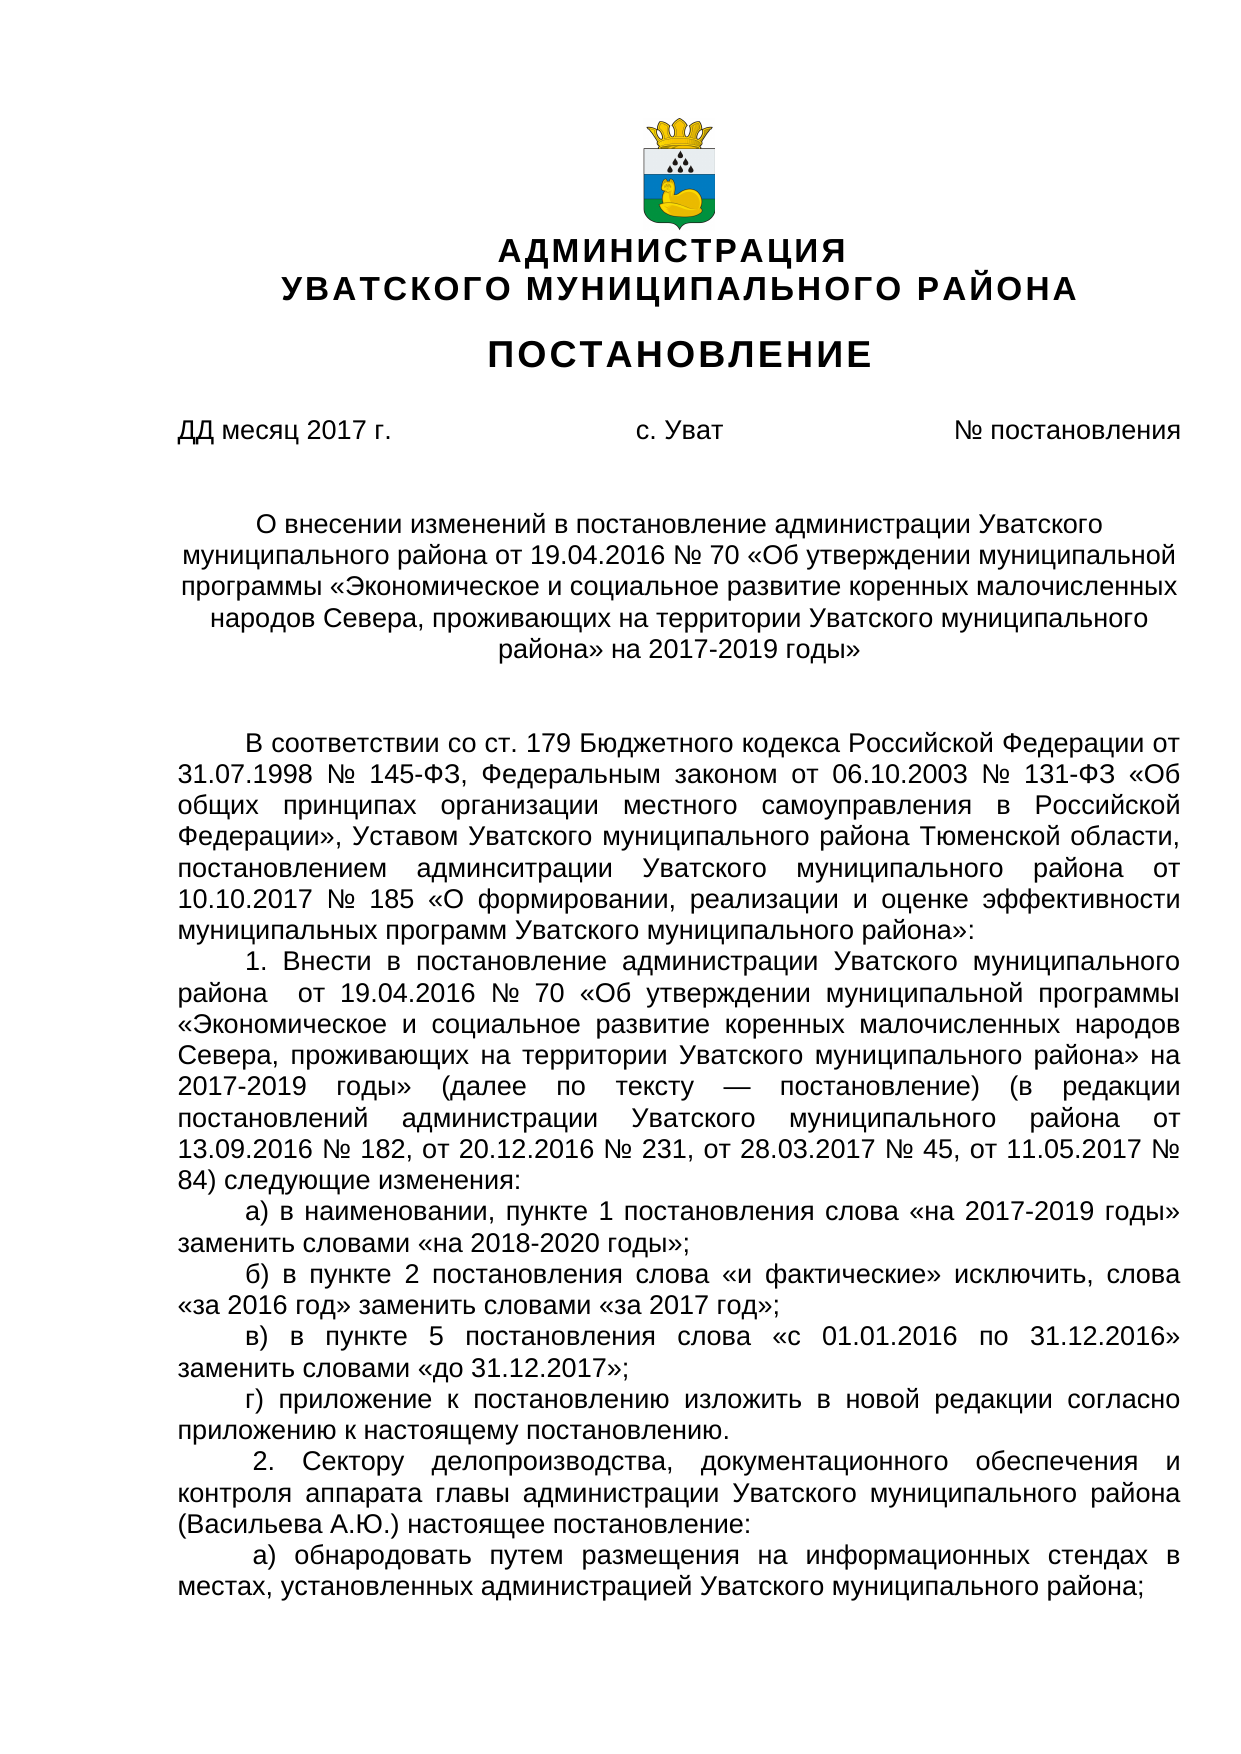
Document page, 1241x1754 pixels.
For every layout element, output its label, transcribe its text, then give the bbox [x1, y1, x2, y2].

text Администрация Уватского муниципального района [177, 231, 1181, 307]
text в) в пункте 5 постановления слова «с 01.01.2016 по 31.12.2016» заменить словами «до 31.12.2017»; [177, 1320, 1181, 1383]
text Постановление [177, 332, 1181, 376]
text г) приложение к постановлению изложить в новой редакции согласно приложению к настоящему постановлению. [177, 1383, 1181, 1445]
picture [643, 118, 715, 231]
text а) обнародовать путем размещения на информационных стендах в местах, установленных администрацией Уватского муниципального района; [177, 1539, 1181, 1602]
text 2. Сектору делопроизводства, документационного обеспечения и контроля аппарата главы администрации Уватского муниципального района (Васильева А.Ю.) настоящее постановление: [177, 1445, 1181, 1539]
text О внесении изменений в постановление администрации Уватского муниципального района от 19.04.2016 № 70 «Об утверждении муниципальной программы «Экономическое и социальное развитие коренных малочисленных народов Севера, проживающих на территории Уватского муниципального района» на 2017-2019 годы» [177, 508, 1181, 664]
text а) в наименовании, пункте 1 постановления слова «на 2017-2019 годы» заменить словами «на 2018-2020 годы»; [177, 1195, 1181, 1258]
text б) в пункте 2 постановления слова «и фактические» исключить, слова «за 2016 год» заменить словами «за 2017 год»; [177, 1258, 1181, 1320]
text ДД месяц 2017 г. с. Уват № постановления [177, 414, 1181, 445]
text В соответствии со ст. 179 Бюджетного кодекса Российской Федерации от 31.07.1998 № 145-ФЗ, Федеральным законом от 06.10.2003 № 131-ФЗ «Об общих принципах организации местного самоуправления в Российской Федерации», Уставом Уватского муниципального района Тюменской области, постановлением админситрации Уватского муниципального района от 10.10.2017 № 185 «О формировании, реализации и оценке эффективности муниципальных программ Уватского муниципального района»: [177, 727, 1181, 945]
text 1. Внести в постановление администрации Уватского муниципального района от 19.04.2016 № 70 «Об утверждении муниципальной программы «Экономическое и социальное развитие коренных малочисленных народов Севера, проживающих на территории Уватского муниципального района» на 2017-2019 годы» (далее по тексту — постановление) (в редакции постановлений администрации Уватского муниципального района от 13.09.2016 № 182, от 20.12.2016 № 231, от 28.03.2017 № 45, от 11.05.2017 № 84) следующие изменения: [177, 945, 1181, 1195]
